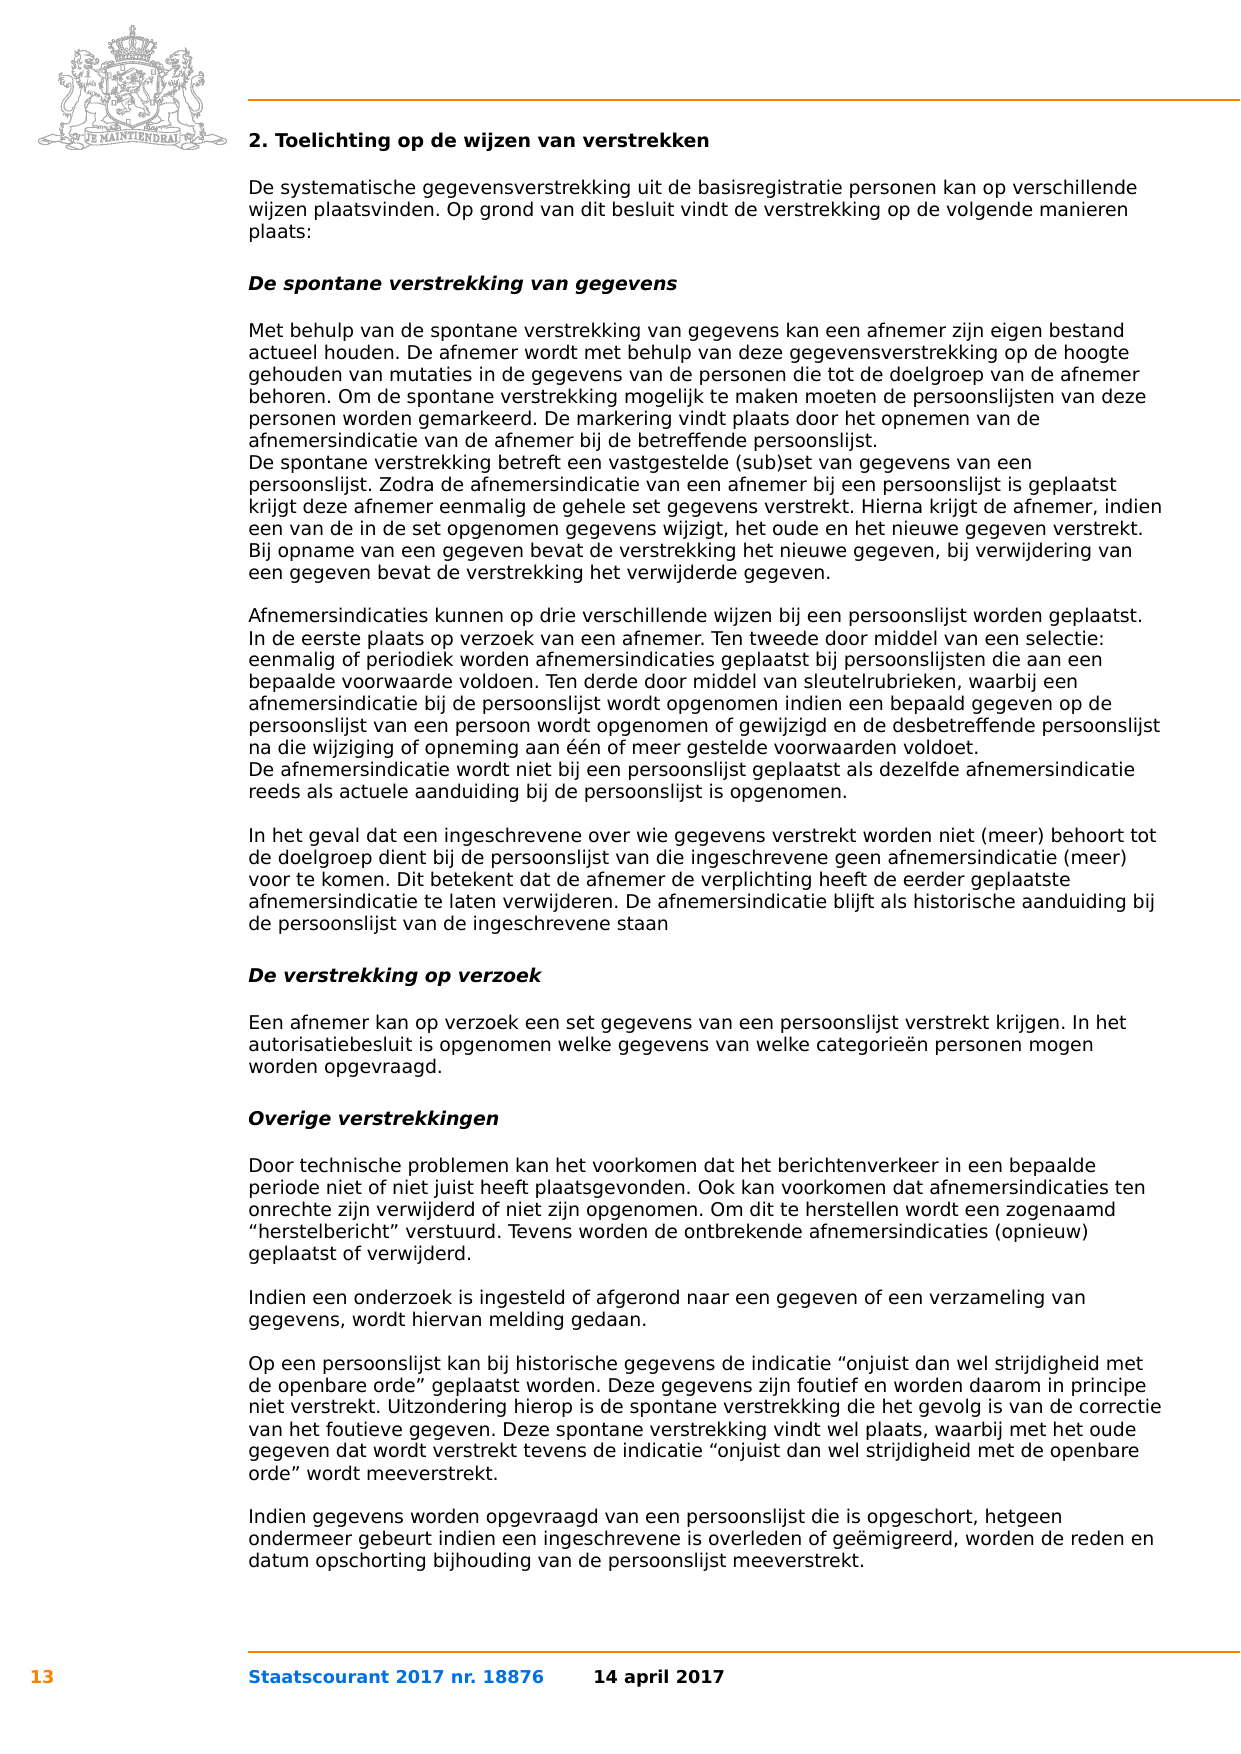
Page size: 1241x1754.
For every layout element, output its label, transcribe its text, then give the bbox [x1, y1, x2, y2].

picture [38, 25, 227, 150]
text Op een persoonslijst kan bij historische gegevens de indicatie “onjuist dan wel strijdigheid met de openbare orde” geplaatst worden. Deze gegevens zijn foutief en worden daarom in principe niet verstrekt. Uitzondering hierop is de spontane verstrekking die het gevolg is van de correctie van het foutieve gegeven. Deze spontane verstrekking vindt wel plaats, waarbij met het oude gegeven dat wordt verstrekt tevens de indicatie “onjuist dan wel strijdigheid met de openbare orde” wordt meeverstrekt. [248, 1352, 1163, 1484]
subtitle De spontane verstrekking van gegevens [248, 273, 1163, 295]
text Een afnemer kan op verzoek een set gegevens van een persoonslijst verstrekt krijgen. In het autorisatiebesluit is opgenomen welke gegevens van welke categorieën personen mogen worden opgevraagd. [248, 1012, 1163, 1078]
text De afnemersindicatie wordt niet bij een persoonslijst geplaatst als dezelfde afnemersindicatie reeds als actuele aanduiding bij de persoonslijst is opgenomen. [248, 759, 1163, 803]
text Door technische problemen kan het voorkomen dat het berichtenverkeer in een bepaalde periode niet of niet juist heeft plaatsgevonden. Ook kan voorkomen dat afnemersindicaties ten onrechte zijn verwijderd of niet zijn opgenomen. Om dit te herstellen wordt een zogenaamd “herstelbericht” verstuurd. Tevens worden de ontbrekende afnemersindicaties (opnieuw) geplaatst of verwijderd. [248, 1155, 1163, 1265]
text Indien een onderzoek is ingesteld of afgerond naar een gegeven of een verzameling van gegevens, wordt hiervan melding gedaan. [248, 1287, 1163, 1331]
text Afnemersindicaties kunnen op drie verschillende wijzen bij een persoonslijst worden geplaatst. In de eerste plaats op verzoek van een afnemer. Ten tweede door middel van een selectie: eenmalig of periodiek worden afnemersindicaties geplaatst bij persoonslijsten die aan een bepaalde voorwaarde voldoen. Ten derde door middel van sleutelrubrieken, waarbij een afnemersindicatie bij de persoonslijst wordt opgenomen indien een bepaald gegeven op de persoonslijst van een persoon wordt opgenomen of gewijzigd en de desbetreffende persoonslijst na die wijziging of opneming aan één of meer gestelde voorwaarden voldoet. [248, 605, 1163, 759]
text Met behulp van de spontane verstrekking van gegevens kan een afnemer zijn eigen bestand actueel houden. De afnemer wordt met behulp van deze gegevensverstrekking op de hoogte gehouden van mutaties in de gegevens van de personen die tot de doelgroep van de afnemer behoren. Om de spontane verstrekking mogelijk te maken moeten de persoonslijsten van deze personen worden gemarkeerd. De markering vindt plaats door het opnemen van de afnemersindicatie van de afnemer bij de betreffende persoonslijst. [248, 320, 1163, 452]
subtitle Overige verstrekkingen [248, 1108, 1163, 1130]
text In het geval dat een ingeschrevene over wie gegevens verstrekt worden niet (meer) behoort tot de doelgroep dient bij de persoonslijst van die ingeschrevene geen afnemersindicatie (meer) voor te komen. Dit betekent dat de afnemer de verplichting heeft de eerder geplaatste afnemersindicatie te laten verwijderen. De afnemersindicatie blijft als historische aanduiding bij de persoonslijst van de ingeschrevene staan [248, 825, 1163, 935]
subtitle De verstrekking op verzoek [248, 965, 1163, 987]
text Indien gegevens worden opgevraagd van een persoonslijst die is opgeschort, hetgeen ondermeer gebeurt indien een ingeschrevene is overleden of geëmigreerd, worden de reden en datum opschorting bijhouding van de persoonslijst meeverstrekt. [248, 1506, 1163, 1572]
text De spontane verstrekking betreft een vastgestelde (sub)set van gegevens van een persoonslijst. Zodra de afnemersindicatie van een afnemer bij een persoonslijst is geplaatst krijgt deze afnemer eenmalig de gehele set gegevens verstrekt. Hierna krijgt de afnemer, indien een van de in de set opgenomen gegevens wijzigt, het oude en het nieuwe gegeven verstrekt. Bij opname van een gegeven bevat de verstrekking het nieuwe gegeven, bij verwijdering van een gegeven bevat de verstrekking het verwijderde gegeven. [248, 452, 1163, 583]
subtitle 2. Toelichting op de wijzen van verstrekken [248, 130, 1163, 152]
text De systematische gegevensverstrekking uit de basisregistratie personen kan op verschillende wijzen plaatsvinden. Op grond van dit besluit vindt de verstrekking op de volgende manieren plaats: [248, 177, 1163, 243]
